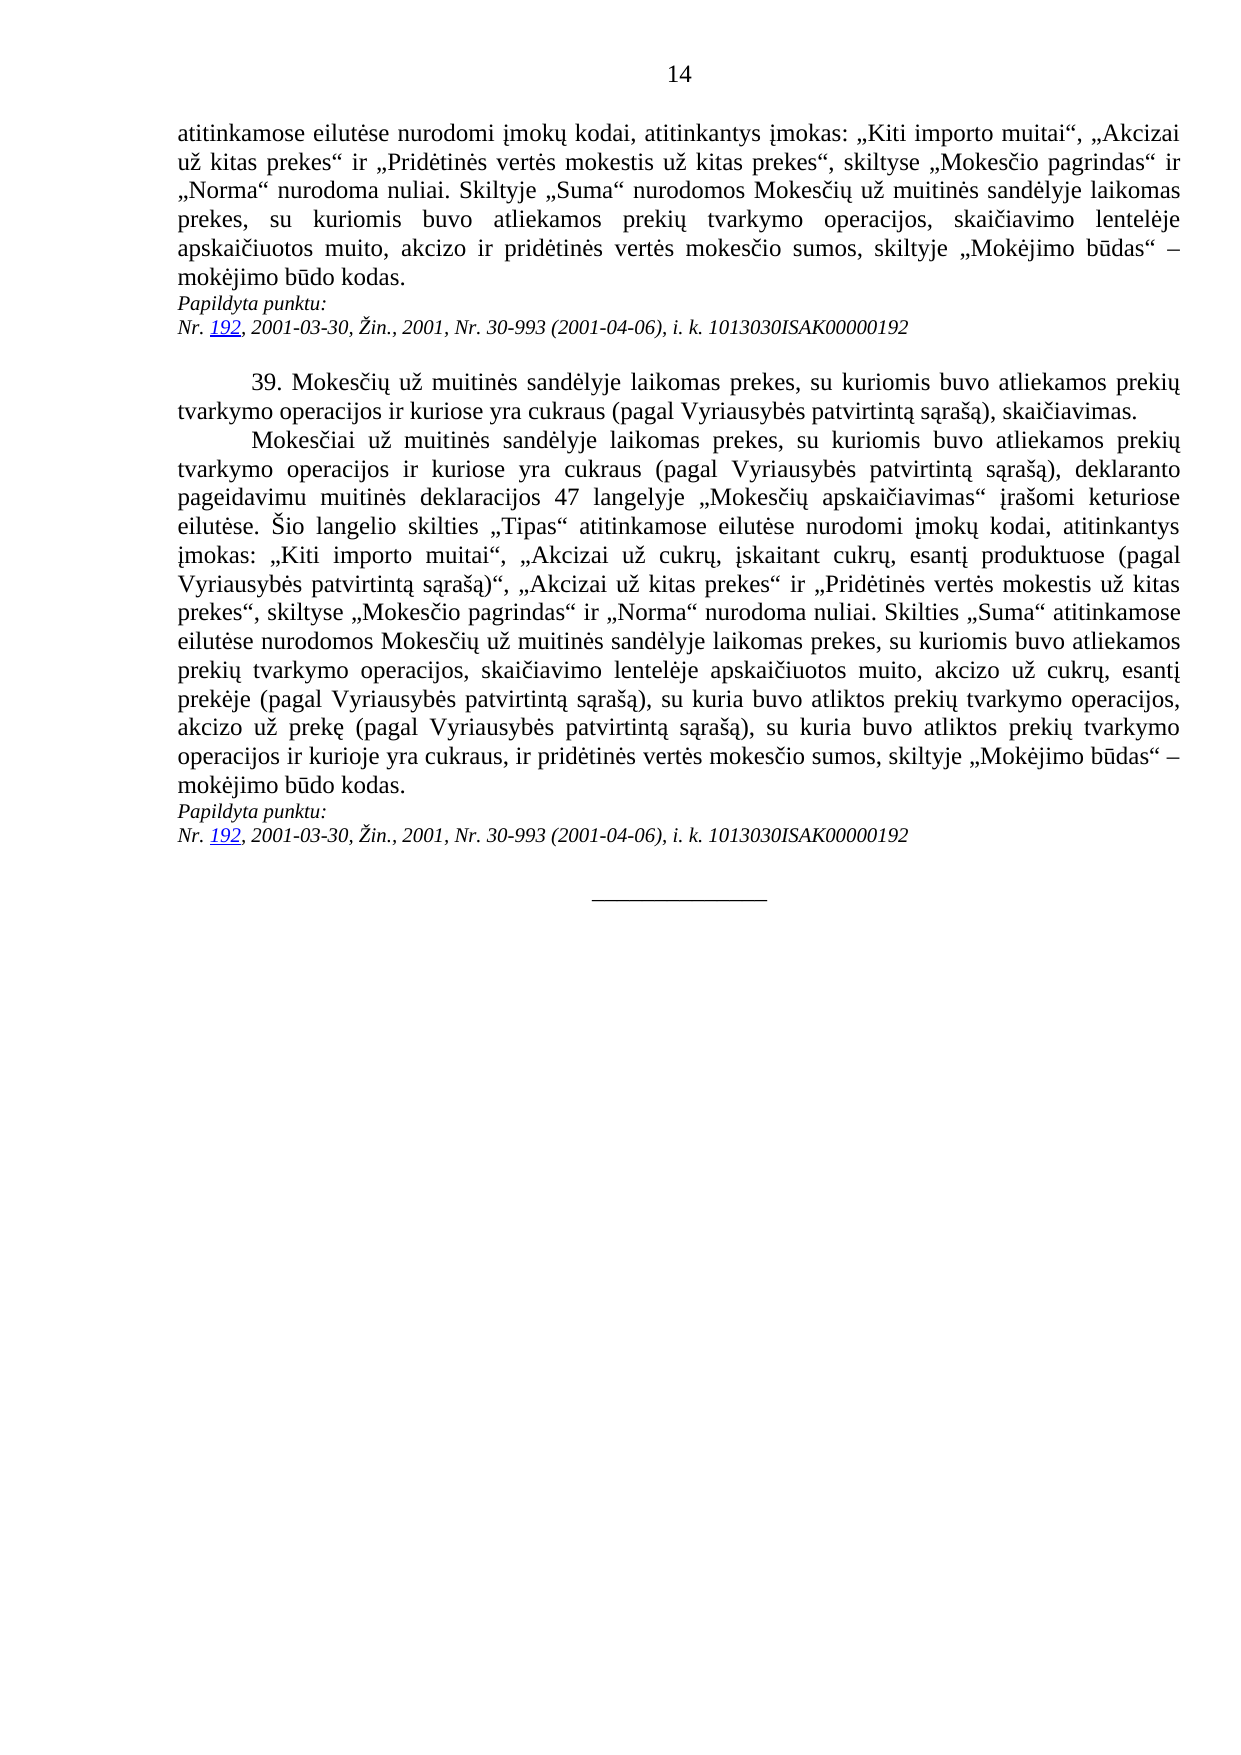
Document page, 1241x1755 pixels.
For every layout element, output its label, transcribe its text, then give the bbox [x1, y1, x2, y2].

text Papildyta punktu: [177, 799, 1181, 823]
text Nr. 192, 2001-03-30, Žin., 2001, Nr. 30-993 (2001-04-06), i. k. 1013030ISAK00000192 [177, 315, 1181, 339]
text ______________ [177, 876, 1181, 904]
text 39. Mokesčių už muitinės sandėlyje laikomas prekes, su kuriomis buvo atliekamos prekių tvarkymo operacijos ir kuriose yra cukraus (pagal Vyriausybės patvirtintą sąrašą), skaičiavimas. [177, 367, 1181, 425]
text Mokesčiai už muitinės sandėlyje laikomas prekes, su kuriomis buvo atliekamos prekių tvarkymo operacijos ir kuriose yra cukraus (pagal Vyriausybės patvirtintą sąrašą), deklaranto pageidavimu muitinės deklaracijos 47 langelyje „Mokesčių apskaičiavimas“ įrašomi keturiose eilutėse. Šio langelio skilties „Tipas“ atitinkamose eilutėse nurodomi įmokų kodai, atitinkantys įmokas: „Kiti importo muitai“, „Akcizai už cukrų, įskaitant cukrų, esantį produktuose (pagal Vyriausybės patvirtintą sąrašą)“, „Akcizai už kitas prekes“ ir „Pridėtinės vertės mokestis už kitas prekes“, skiltyse „Mokesčio pagrindas“ ir „Norma“ nurodoma nuliai. Skilties „Suma“ atitinkamose eilutėse nurodomos Mokesčių už muitinės sandėlyje laikomas prekes, su kuriomis buvo atliekamos prekių tvarkymo operacijos, skaičiavimo lentelėje apskaičiuotos muito, akcizo už cukrų, esantį prekėje (pagal Vyriausybės patvirtintą sąrašą), su kuria buvo atliktos prekių tvarkymo operacijos, akcizo už prekę (pagal Vyriausybės patvirtintą sąrašą), su kuria buvo atliktos prekių tvarkymo operacijos ir kurioje yra cukraus, ir pridėtinės vertės mokesčio sumos, skiltyje „Mokėjimo būdas“ – mokėjimo būdo kodas. [177, 425, 1181, 799]
text Papildyta punktu: [177, 291, 1181, 315]
text atitinkamose eilutėse nurodomi įmokų kodai, atitinkantys įmokas: „Kiti importo muitai“, „Akcizai už kitas prekes“ ir „Pridėtinės vertės mokestis už kitas prekes“, skiltyse „Mokesčio pagrindas“ ir „Norma“ nurodoma nuliai. Skiltyje „Suma“ nurodomos Mokesčių už muitinės sandėlyje laikomas prekes, su kuriomis buvo atliekamos prekių tvarkymo operacijos, skaičiavimo lentelėje apskaičiuotos muito, akcizo ir pridėtinės vertės mokesčio sumos, skiltyje „Mokėjimo būdas“ – mokėjimo būdo kodas. [177, 118, 1181, 291]
text Nr. 192, 2001-03-30, Žin., 2001, Nr. 30-993 (2001-04-06), i. k. 1013030ISAK00000192 [177, 823, 1181, 847]
